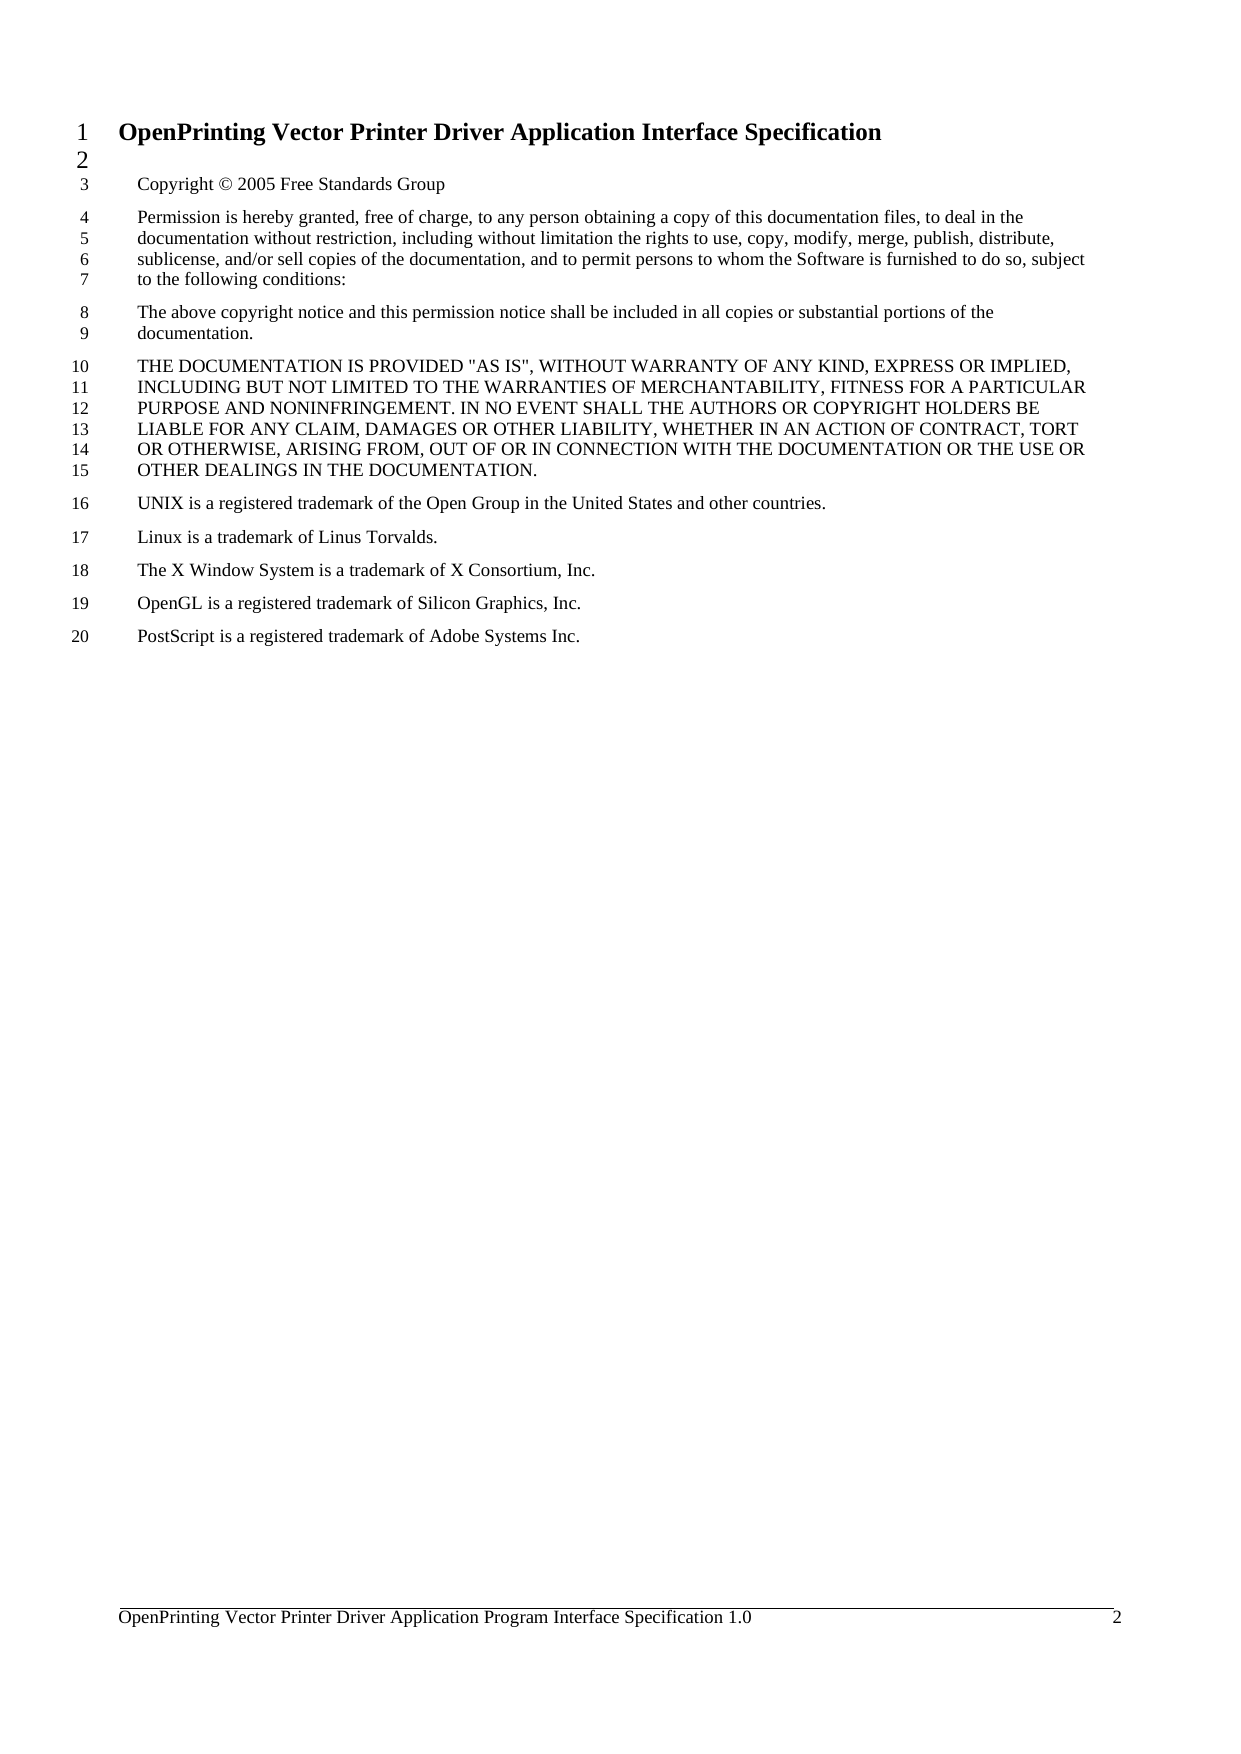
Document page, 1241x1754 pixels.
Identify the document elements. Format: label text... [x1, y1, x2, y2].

text The above copyright notice and this permission notice shall be included in all copies or substantial portions of the documentation. [137, 302, 1103, 344]
text The X Window System is a trademark of X Consortium, Inc. [137, 559, 1103, 580]
text OpenPrinting Vector Printer Driver Application Interface Specification [118, 118, 1122, 146]
text THE DOCUMENTATION IS PROVIDED "AS IS", WITHOUT WARRANTY OF ANY KIND, EXPRESS OR IMPLIED, INCLUDING BUT NOT LIMITED TO THE WARRANTIES OF MERCHANTABILITY, FITNESS FOR A PARTICULAR PURPOSE AND NONINFRINGEMENT. IN NO EVENT SHALL THE AUTHORS OR COPYRIGHT HOLDERS BE LIABLE FOR ANY CLAIM, DAMAGES OR OTHER LIABILITY, WHETHER IN AN ACTION OF CONTRACT, TORT OR OTHERWISE, ARISING FROM, OUT OF OR IN CONNECTION WITH THE DOCUMENTATION OR THE USE OR OTHER DEALINGS IN THE DOCUMENTATION. [137, 356, 1103, 481]
text OpenGL is a registered trademark of Silicon Graphics, Inc. [137, 593, 1103, 613]
text Linux is a trademark of Linus Torvalds. [137, 526, 1103, 547]
text UNIX is a registered trademark of the Open Group in the United States and other countries. [137, 493, 1103, 514]
text Permission is hereby granted, free of charge, to any person obtaining a copy of this documentation files, to deal in the documentation without restriction, including without limitation the rights to use, copy, modify, merge, publish, distribute, sublicense, and/or sell copies of the documentation, and to permit persons to whom the Software is furnished to do so, subject to the following conditions: [137, 207, 1103, 290]
text Copyright © 2005 Free Standards Group [137, 173, 1103, 194]
text PostScript is a registered trademark of Adobe Systems Inc. [137, 626, 1103, 647]
